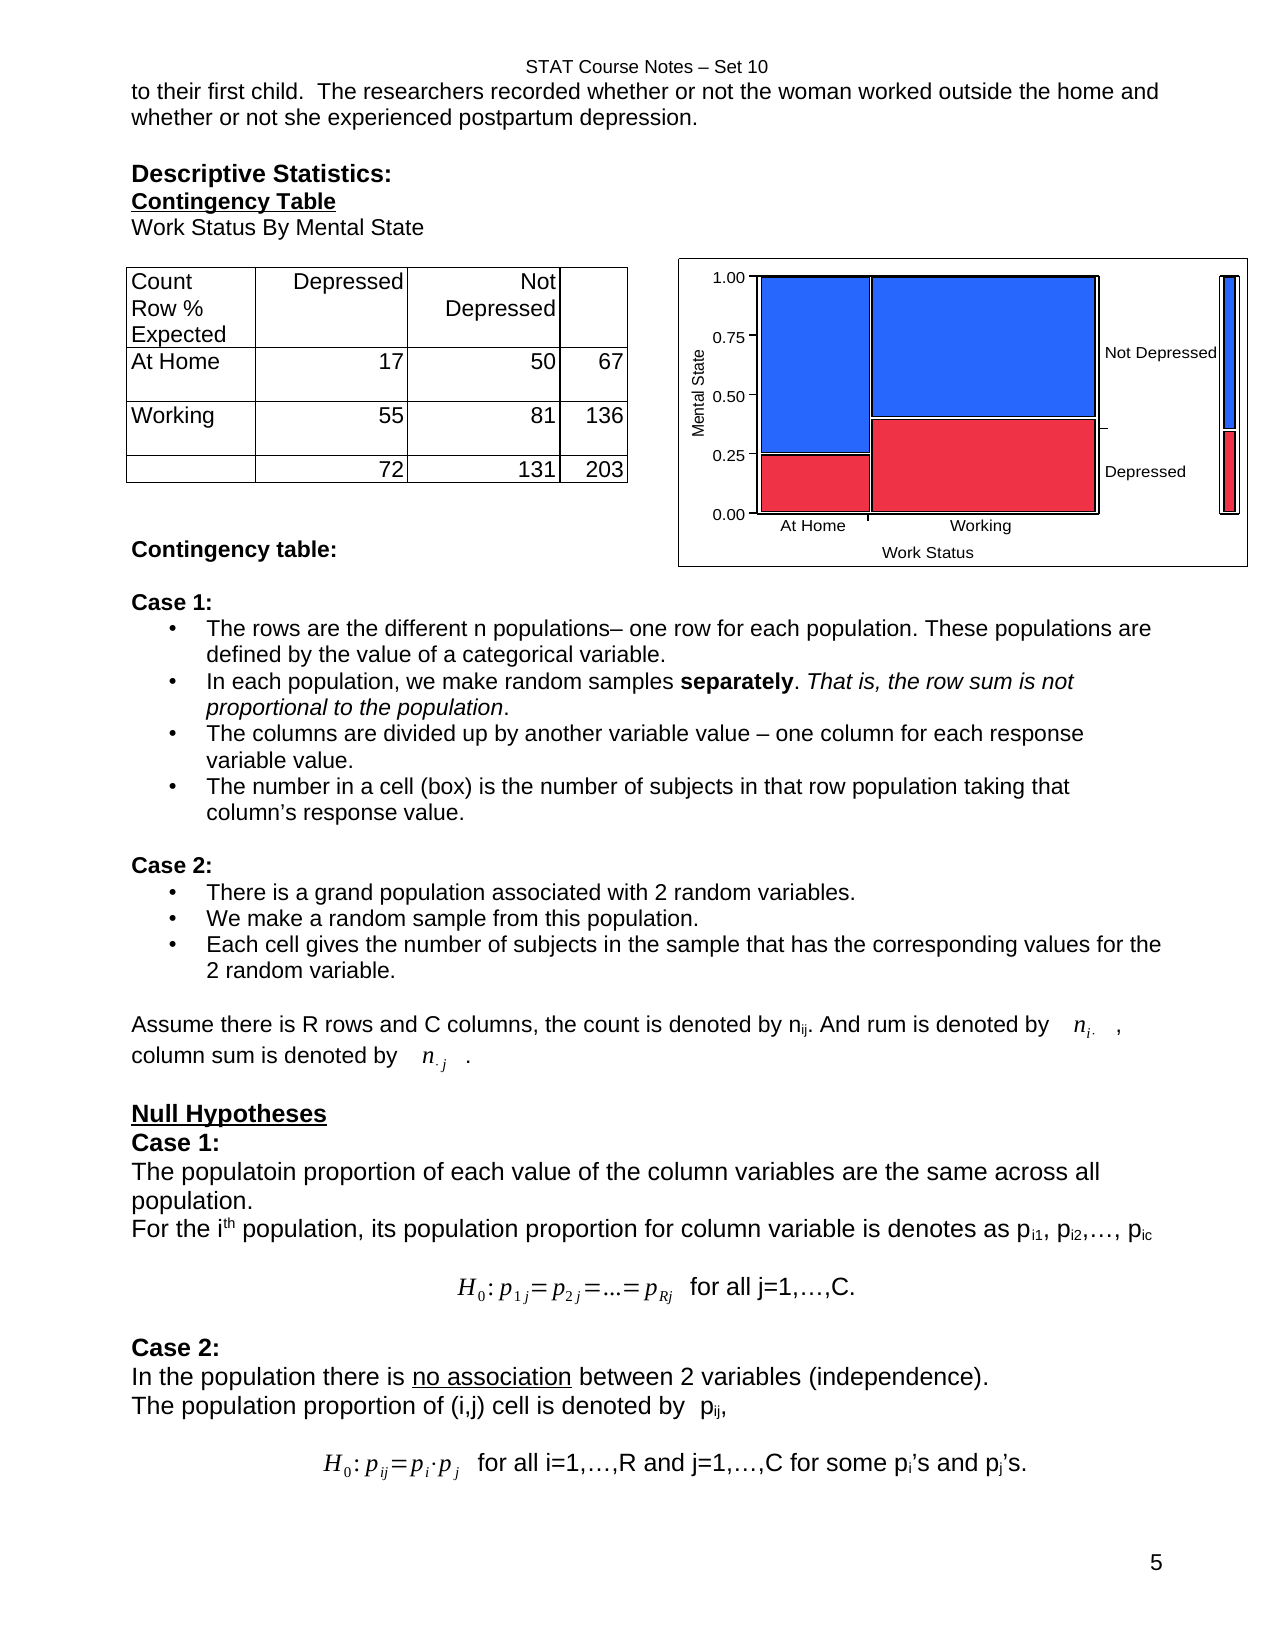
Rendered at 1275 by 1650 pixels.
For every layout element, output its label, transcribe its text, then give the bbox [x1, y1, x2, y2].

text The populatoin proportion of each value of the column variables are the same across all population. [131, 1157, 1162, 1214]
text For the ith population, its population proportion for column variable is denotes as pi1, pi2,…, pic [131, 1214, 1162, 1243]
table_cell At Home [127, 348, 255, 401]
table_cell 136 [561, 402, 627, 455]
text Work Status By Mental State [131, 214, 1162, 241]
text Case 2: [131, 1333, 1162, 1362]
text to their first child. The researchers recorded whether or not the woman worked outside the home and whether or not she experienced postpartum depression. [131, 78, 1162, 131]
table_cell 17 [256, 348, 407, 401]
list Each cell gives the number of subjects in the sample that has the corresponding values for the 2 random variable. [169, 931, 1162, 984]
text Null Hypotheses [131, 1099, 1162, 1128]
list There is a grand population associated with 2 random variables. [169, 878, 1162, 905]
text Assume there is R rows and C columns, the count is denoted by nij. And rum is denoted by , column sum is denoted by . [131, 1010, 1162, 1073]
table_cell 81 [408, 402, 559, 455]
table_cell [127, 456, 255, 482]
text for all i=1,…,R and j=1,…,C for some pi’s and pj’s. [169, 1448, 1162, 1481]
list The number in a cell (box) is the number of subjects in that row population taking that column’s response value. [169, 773, 1162, 826]
table_cell 203 [561, 456, 627, 482]
table_header Depressed [256, 268, 407, 347]
list The rows are the different n populations– one row for each population. These populations are defined by the value of a categorical variable. [169, 615, 1162, 668]
table_cell Working [127, 402, 255, 455]
table_header Not Depressed [408, 268, 559, 347]
table_cell 72 [256, 456, 407, 482]
table_cell 131 [408, 456, 559, 482]
list In each population, we make random samples separately. That is, the row sum is not proportional to the population. [169, 668, 1162, 720]
text In the population there is no association between 2 variables (independence). [131, 1362, 1162, 1391]
table_cell 67 [561, 348, 627, 401]
text Case 2: [131, 852, 1162, 878]
text Descriptive Statistics: [131, 159, 1162, 188]
list The columns are divided up by another variable value – one column for each response variable value. [169, 720, 1162, 773]
text for all j=1,…,C. [131, 1272, 1162, 1304]
text Case 1: [131, 588, 1162, 615]
table_cell 55 [256, 402, 407, 455]
text The population proportion of (i,j) cell is denoted by pij, [131, 1391, 1162, 1419]
table_cell 50 [408, 348, 559, 401]
list We make a random sample from this population. [169, 905, 1162, 931]
table_header Count Row % Expected [127, 268, 255, 347]
text Case 1: [131, 1128, 1162, 1157]
table_header [561, 268, 627, 347]
text Contingency table: [131, 536, 678, 562]
text Contingency Table [131, 188, 1162, 214]
text Contingency table: [679, 536, 1162, 562]
